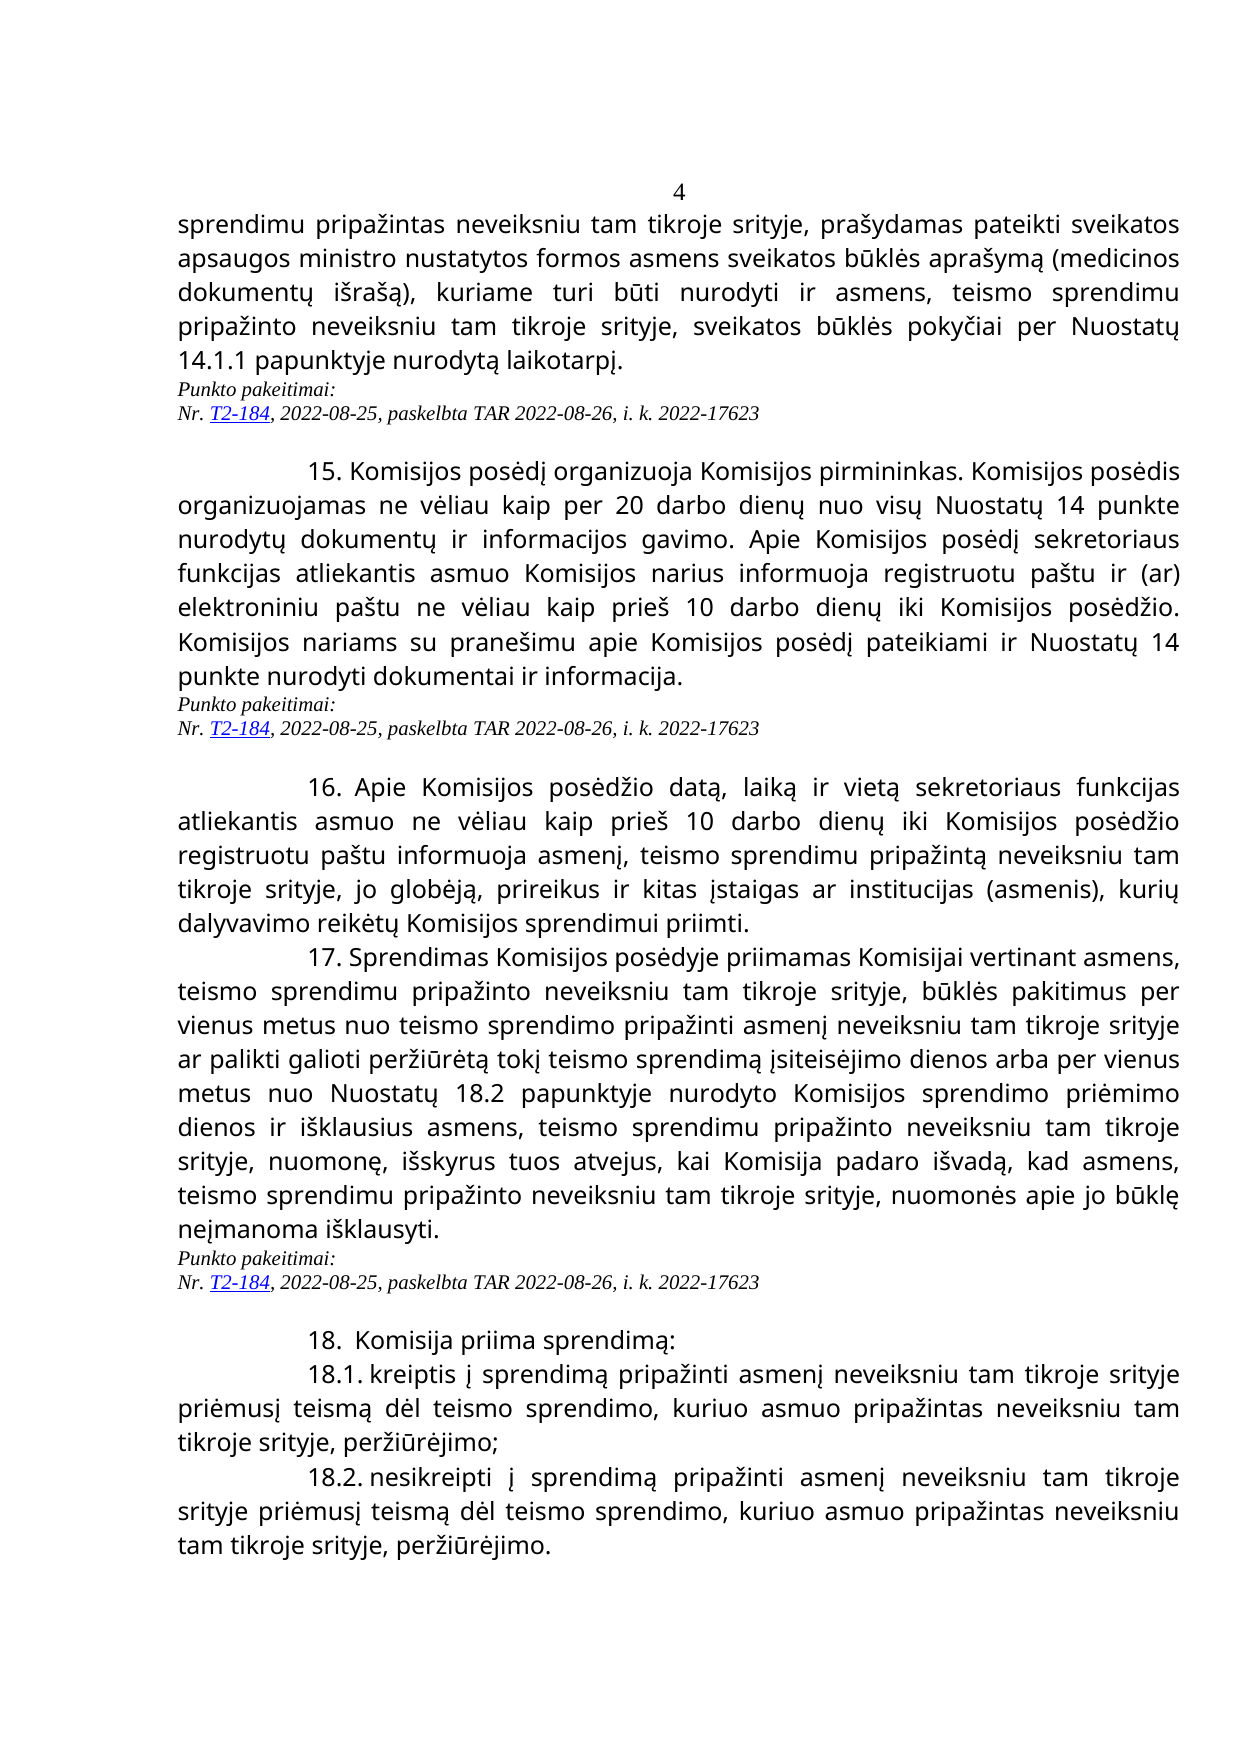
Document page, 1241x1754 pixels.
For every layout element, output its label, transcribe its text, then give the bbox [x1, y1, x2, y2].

text Punkto pakeitimai: [177, 1246, 1181, 1270]
text sprendimu pripažintas neveiksniu tam tikroje srityje, prašydamas pateikti sveikatos apsaugos ministro nustatytos formos asmens sveikatos būklės aprašymą (medicinos dokumentų išrašą), kuriame turi būti nurodyti ir asmens, teismo sprendimu pripažinto neveiksniu tam tikroje srityje, sveikatos būklės pokyčiai per Nuostatų 14.1.1 papunktyje nurodytą laikotarpį. [177, 207, 1181, 377]
text 15. Komisijos posėdį organizuoja Komisijos pirmininkas. Komisijos posėdis organizuojamas ne vėliau kaip per 20 darbo dienų nuo visų Nuostatų 14 punkte nurodytų dokumentų ir informacijos gavimo. Apie Komisijos posėdį sekretoriaus funkcijas atliekantis asmuo Komisijos narius informuoja registruotu paštu ir (ar) elektroniniu paštu ne vėliau kaip prieš 10 darbo dienų iki Komisijos posėdžio. Komisijos nariams su pranešimu apie Komisijos posėdį pateikiami ir Nuostatų 14 punkte nurodyti dokumentai ir informacija. [177, 454, 1181, 692]
text Punkto pakeitimai: [177, 377, 1181, 401]
text Nr. T2-184, 2022-08-25, paskelbta TAR 2022-08-26, i. k. 2022-17623 [177, 401, 1181, 425]
text Punkto pakeitimai: [177, 692, 1181, 716]
text 16. Apie Komisijos posėdžio datą, laiką ir vietą sekretoriaus funkcijas atliekantis asmuo ne vėliau kaip prieš 10 darbo dienų iki Komisijos posėdžio registruotu paštu informuoja asmenį, teismo sprendimu pripažintą neveiksniu tam tikroje srityje, jo globėją, prireikus ir kitas įstaigas ar institucijas (asmenis), kurių dalyvavimo reikėtų Komisijos sprendimui priimti. [177, 769, 1181, 939]
text 18.1. kreiptis į sprendimą pripažinti asmenį neveiksniu tam tikroje srityje priėmusį teismą dėl teismo sprendimo, kuriuo asmuo pripažintas neveiksniu tam tikroje srityje, peržiūrėjimo; [177, 1357, 1181, 1459]
text Nr. T2-184, 2022-08-25, paskelbta TAR 2022-08-26, i. k. 2022-17623 [177, 1270, 1181, 1294]
text 18. Komisija priima sprendimą: [177, 1323, 1181, 1357]
text 18.2. nesikreipti į sprendimą pripažinti asmenį neveiksniu tam tikroje srityje priėmusį teismą dėl teismo sprendimo, kuriuo asmuo pripažintas neveiksniu tam tikroje srityje, peržiūrėjimo. [177, 1459, 1181, 1561]
text Nr. T2-184, 2022-08-25, paskelbta TAR 2022-08-26, i. k. 2022-17623 [177, 716, 1181, 740]
text 17. Sprendimas Komisijos posėdyje priimamas Komisijai vertinant asmens, teismo sprendimu pripažinto neveiksniu tam tikroje srityje, būklės pakitimus per vienus metus nuo teismo sprendimo pripažinti asmenį neveiksniu tam tikroje srityje ar palikti galioti peržiūrėtą tokį teismo sprendimą įsiteisėjimo dienos arba per vienus metus nuo Nuostatų 18.2 papunktyje nurodyto Komisijos sprendimo priėmimo dienos ir išklausius asmens, teismo sprendimu pripažinto neveiksniu tam tikroje srityje, nuomonę, išskyrus tuos atvejus, kai Komisija padaro išvadą, kad asmens, teismo sprendimu pripažinto neveiksniu tam tikroje srityje, nuomonės apie jo būklę neįmanoma išklausyti. [177, 939, 1181, 1246]
